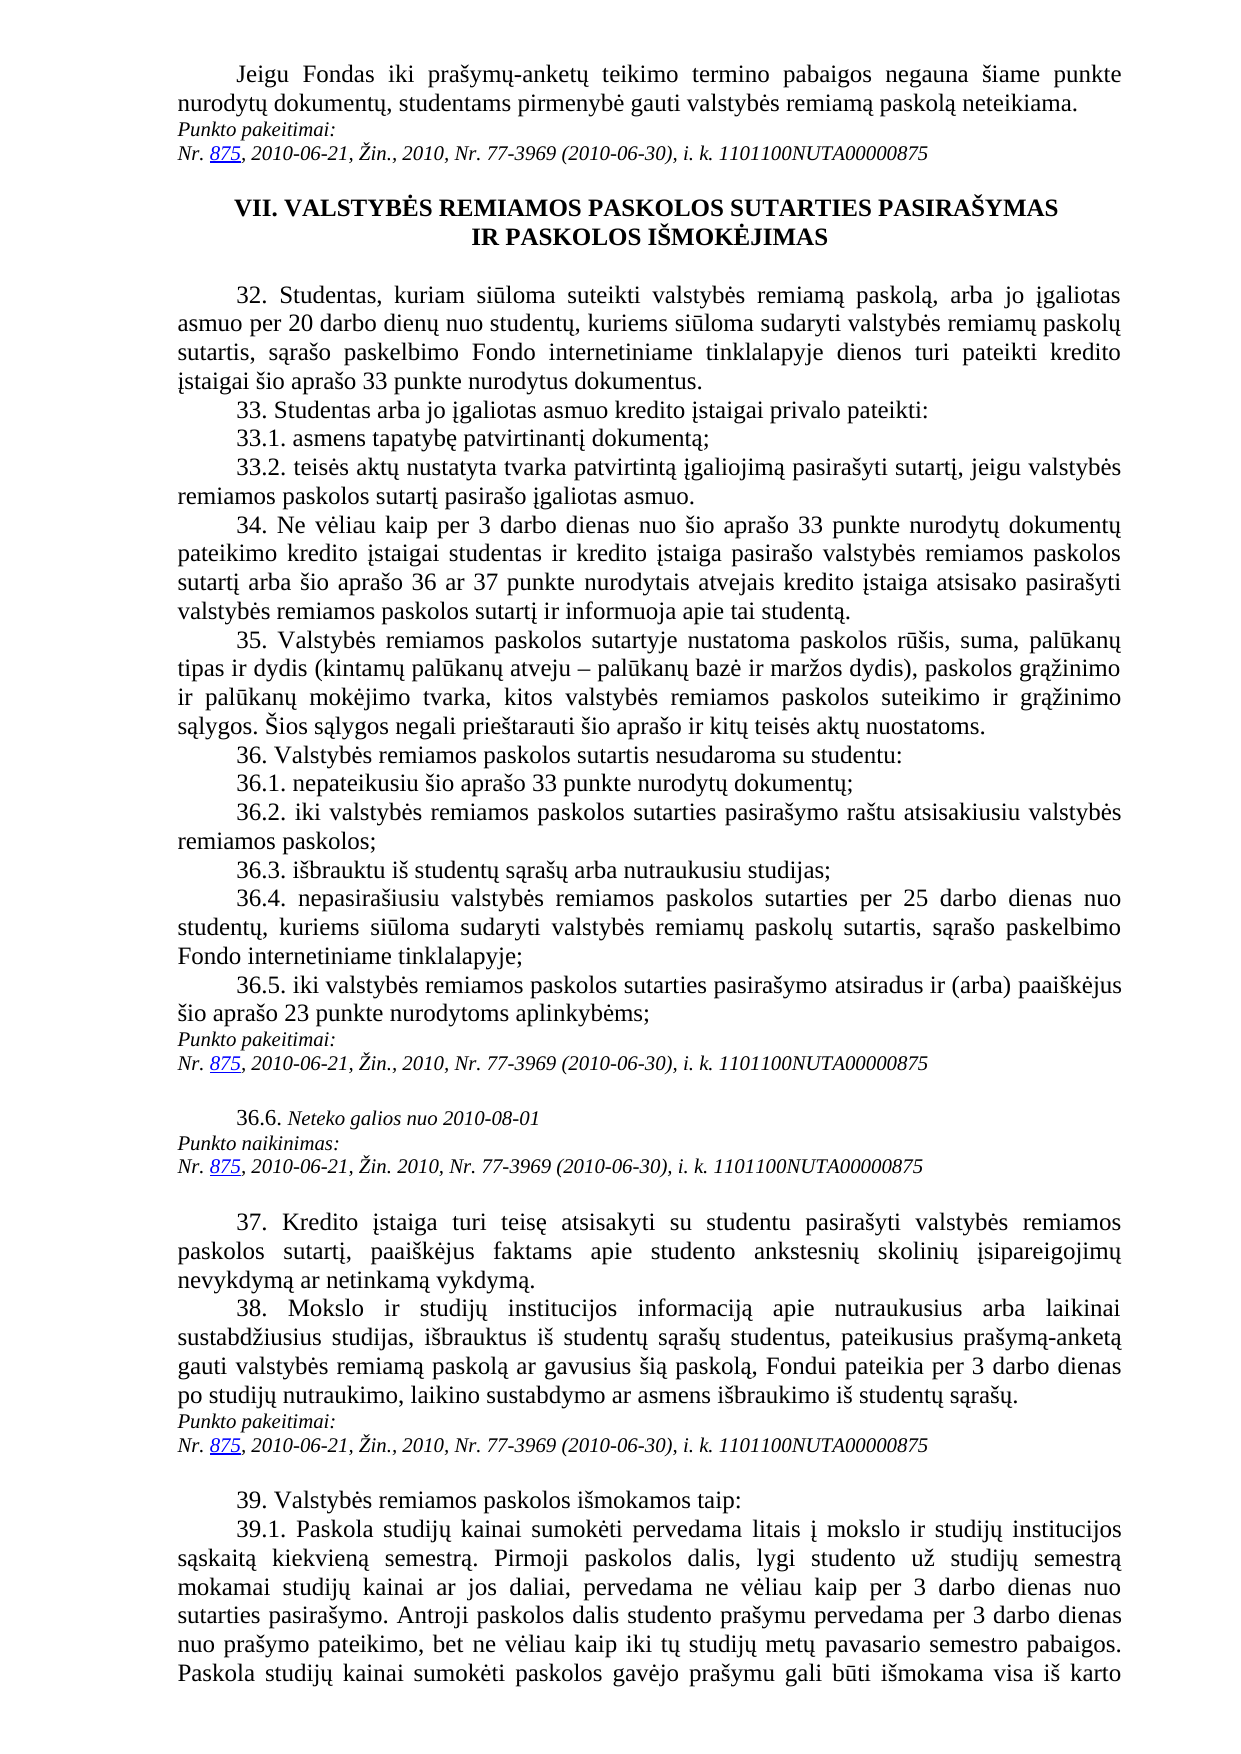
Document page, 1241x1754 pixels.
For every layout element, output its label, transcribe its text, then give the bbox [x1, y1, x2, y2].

text Jeigu Fondas iki prašymų-anketų teikimo termino pabaigos negauna šiame punkte nurodytų dokumentų, studentams pirmenybė gauti valstybės remiamą paskolą neteikiama. [177, 59, 1122, 117]
text IR PASKOLOS IŠMOKĖJIMAS [177, 222, 1122, 251]
text 33.2. teisės aktų nustatyta tvarka patvirtintą įgaliojimą pasirašyti sutartį, jeigu valstybės remiamos paskolos sutartį pasirašo įgaliotas asmuo. [177, 452, 1122, 510]
text Punkto naikinimas: [177, 1130, 1122, 1154]
text Nr. 875, 2010-06-21, Žin., 2010, Nr. 77-3969 (2010-06-30), i. k. 1101100NUTA00000875 [177, 141, 1122, 165]
text 36.4. nepasirašiusiu valstybės remiamos paskolos sutarties per 25 darbo dienas nuo studentų, kuriems siūloma sudaryti valstybės remiamų paskolų sutartis, sąrašo paskelbimo Fondo internetiniame tinklalapyje; [177, 883, 1122, 970]
text 36.5. iki valstybės remiamos paskolos sutarties pasirašymo atsiradus ir (arba) paaiškėjus šio aprašo 23 punkte nurodytoms aplinkybėms; [177, 970, 1122, 1027]
text 38. Mokslo ir studijų institucijos informaciją apie nutraukusius arba laikinai sustabdžiusius studijas, išbrauktus iš studentų sąrašų studentus, pateikusius prašymą-anketą gauti valstybės remiamą paskolą ar gavusius šią paskolą, Fondui pateikia per 3 darbo dienas po studijų nutraukimo, laikino sustabdymo ar asmens išbraukimo iš studentų sąrašų. [177, 1293, 1122, 1408]
text VII. VALSTYBĖS REMIAMOS PASKOLOS SUTARTIES PASIRAŠYMAS [177, 193, 1122, 222]
text 39.1. Paskola studijų kainai sumokėti pervedama litais į mokslo ir studijų institucijos sąskaitą kiekvieną semestrą. Pirmoji paskolos dalis, lygi studento už studijų semestrą mokamai studijų kainai ar jos daliai, pervedama ne vėliau kaip per 3 darbo dienas nuo sutarties pasirašymo. Antroji paskolos dalis studento prašymu pervedama per 3 darbo dienas nuo prašymo pateikimo, bet ne vėliau kaip iki tų studijų metų pavasario semestro pabaigos. Paskola studijų kainai sumokėti paskolos gavėjo prašymu gali būti išmokama visa iš karto [177, 1514, 1122, 1687]
text 36.2. iki valstybės remiamos paskolos sutarties pasirašymo raštu atsisakiusiu valstybės remiamos paskolos; [177, 797, 1122, 855]
text 37. Kredito įstaiga turi teisę atsisakyti su studentu pasirašyti valstybės remiamos paskolos sutartį, paaiškėjus faktams apie studento ankstesnių skolinių įsipareigojimų nevykdymą ar netinkamą vykdymą. [177, 1207, 1122, 1293]
text Nr. 875, 2010-06-21, Žin., 2010, Nr. 77-3969 (2010-06-30), i. k. 1101100NUTA00000875 [177, 1433, 1122, 1457]
text Nr. 875, 2010-06-21, Žin., 2010, Nr. 77-3969 (2010-06-30), i. k. 1101100NUTA00000875 [177, 1051, 1122, 1075]
text 39. Valstybės remiamos paskolos išmokamos taip: [177, 1485, 1122, 1514]
text 35. Valstybės remiamos paskolos sutartyje nustatoma paskolos rūšis, suma, palūkanų tipas ir dydis (kintamų palūkanų atveju – palūkanų bazė ir maržos dydis), paskolos grąžinimo ir palūkanų mokėjimo tvarka, kitos valstybės remiamos paskolos suteikimo ir grąžinimo sąlygos. Šios sąlygos negali prieštarauti šio aprašo ir kitų teisės aktų nuostatoms. [177, 625, 1122, 740]
text 33. Studentas arba jo įgaliotas asmuo kredito įstaigai privalo pateikti: [177, 395, 1122, 423]
text Punkto pakeitimai: [177, 1027, 1122, 1051]
text 36.1. nepateikusiu šio aprašo 33 punkte nurodytų dokumentų; [177, 768, 1122, 797]
text Nr. 875, 2010-06-21, Žin. 2010, Nr. 77-3969 (2010-06-30), i. k. 1101100NUTA00000875 [177, 1154, 1122, 1178]
text 36.3. išbrauktu iš studentų sąrašų arba nutraukusiu studijas; [177, 855, 1122, 883]
text 32. Studentas, kuriam siūloma suteikti valstybės remiamą paskolą, arba jo įgaliotas asmuo per 20 darbo dienų nuo studentų, kuriems siūloma sudaryti valstybės remiamų paskolų sutartis, sąrašo paskelbimo Fondo internetiniame tinklalapyje dienos turi pateikti kredito įstaigai šio aprašo 33 punkte nurodytus dokumentus. [177, 280, 1122, 395]
text 36.6. Neteko galios nuo 2010-08-01 [177, 1104, 1122, 1130]
text Punkto pakeitimai: [177, 1408, 1122, 1433]
text Punkto pakeitimai: [177, 117, 1122, 141]
text 34. Ne vėliau kaip per 3 darbo dienas nuo šio aprašo 33 punkte nurodytų dokumentų pateikimo kredito įstaigai studentas ir kredito įstaiga pasirašo valstybės remiamos paskolos sutartį arba šio aprašo 36 ar 37 punkte nurodytais atvejais kredito įstaiga atsisako pasirašyti valstybės remiamos paskolos sutartį ir informuoja apie tai studentą. [177, 510, 1122, 625]
text 36. Valstybės remiamos paskolos sutartis nesudaroma su studentu: [177, 740, 1122, 768]
text 33.1. asmens tapatybę patvirtinantį dokumentą; [177, 423, 1122, 452]
